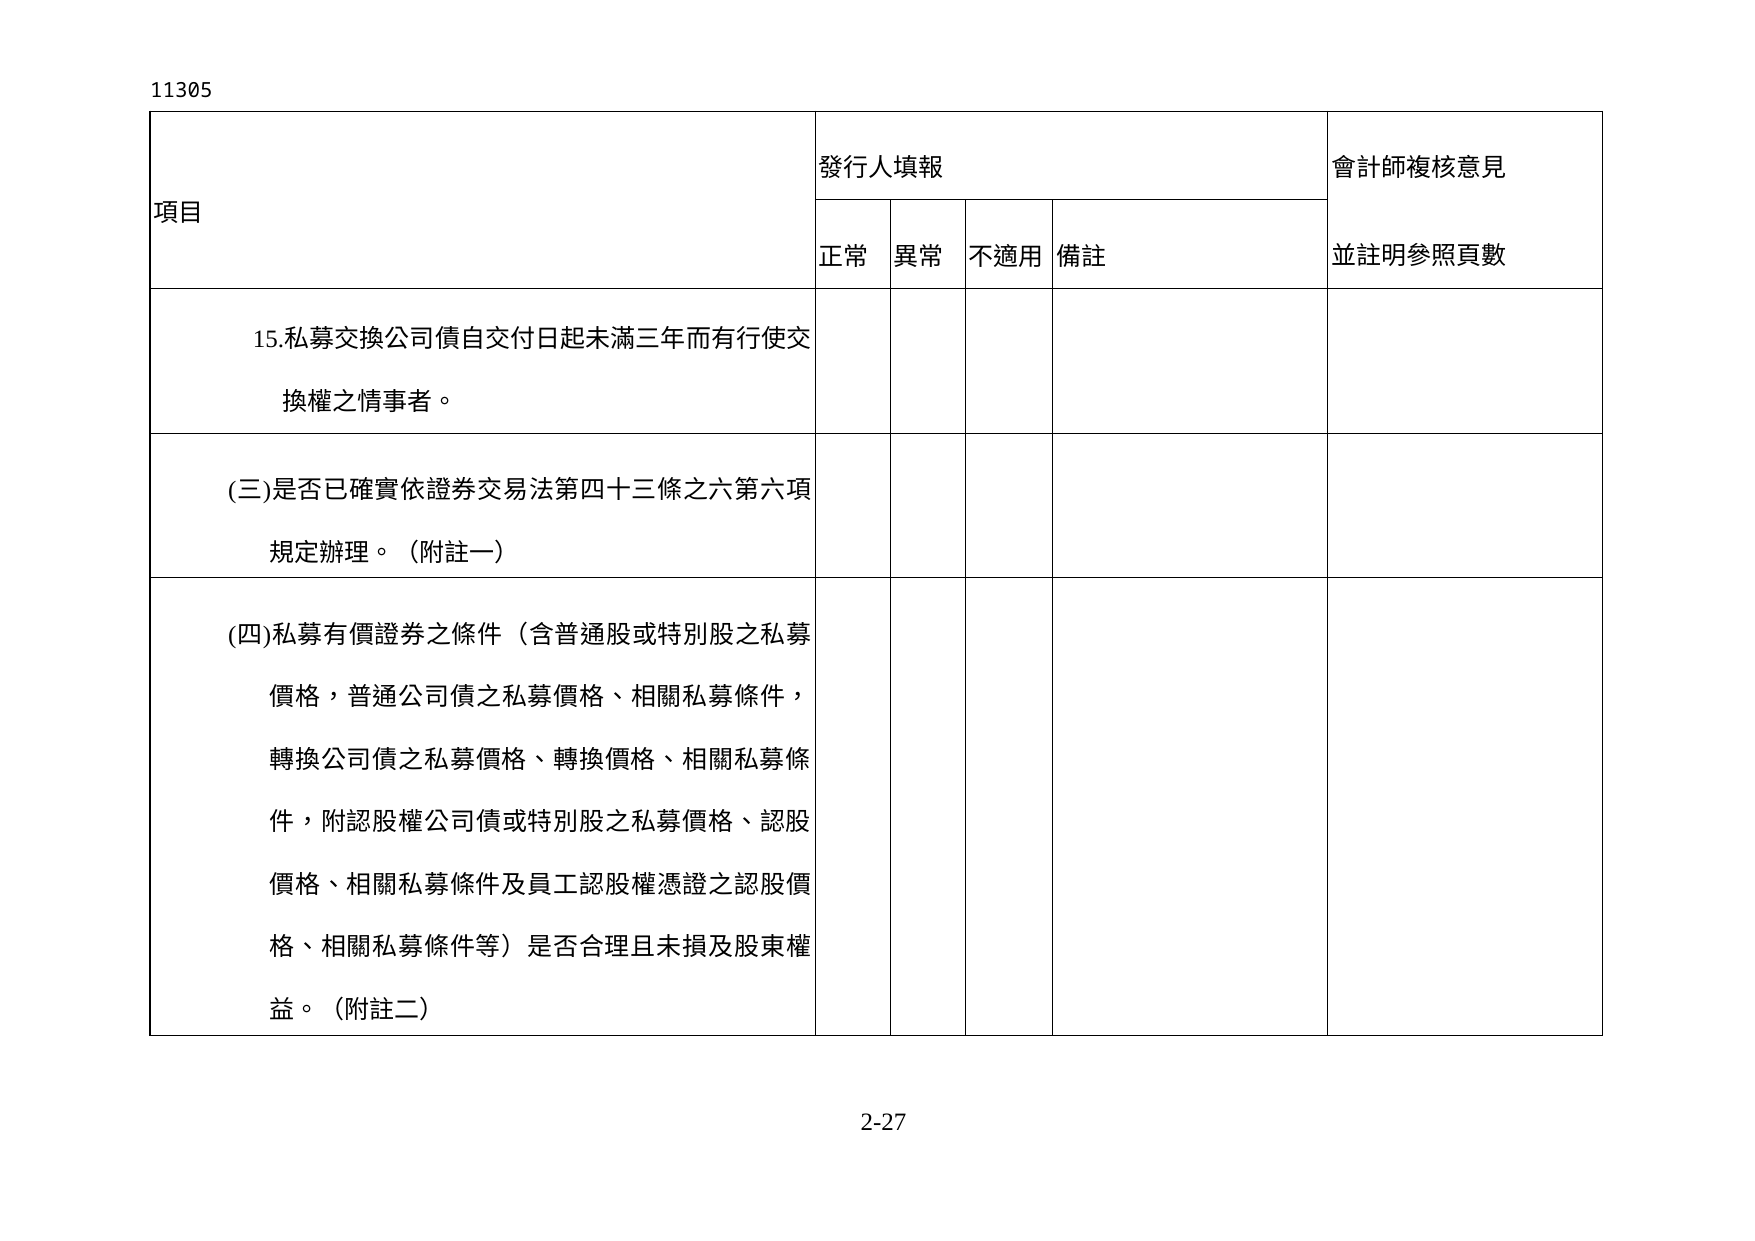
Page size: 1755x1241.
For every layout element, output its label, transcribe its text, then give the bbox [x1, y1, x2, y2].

table_cell [816, 434, 890, 577]
table_header 會計師複核意見 並註明參照頁數 [1328, 112, 1602, 288]
table_cell [1053, 578, 1327, 1034]
table_cell 不適用 [966, 200, 1052, 288]
table_cell 正常 [816, 200, 890, 288]
table_cell 15.私募交換公司債自交付日起未滿三年而有行使交換權之情事者。 [151, 289, 815, 432]
table_header 發行人填報 [816, 112, 1327, 199]
table_cell 異常 [891, 200, 965, 288]
table_cell [891, 434, 965, 577]
table_cell [966, 578, 1052, 1034]
table_cell [966, 434, 1052, 577]
table_cell [966, 289, 1052, 432]
table_cell [1053, 289, 1327, 432]
table_cell 備註 [1053, 200, 1327, 288]
table_cell (四)私募有價證券之條件（含普通股或特別股之私募價格，普通公司債之私募價格、相關私募條件，轉換公司債之私募價格、轉換價格、相關私募條件，附認股權公司債或特別股之私募價格、認股價格、相關私募條件及員工認股權憑證之認股價格、相關私募條件等）是否合理且未損及股東權益。（附註二） [151, 578, 815, 1034]
table_header 項目 [151, 112, 815, 288]
table_cell (三)是否已確實依證券交易法第四十三條之六第六項規定辦理。（附註一） [151, 434, 815, 577]
table_cell [1328, 289, 1602, 432]
table_cell [1328, 434, 1602, 577]
table_cell [816, 578, 890, 1034]
table_cell [1328, 578, 1602, 1034]
table_cell [1053, 434, 1327, 577]
table_cell [891, 578, 965, 1034]
table_cell [816, 289, 890, 432]
table_cell [891, 289, 965, 432]
